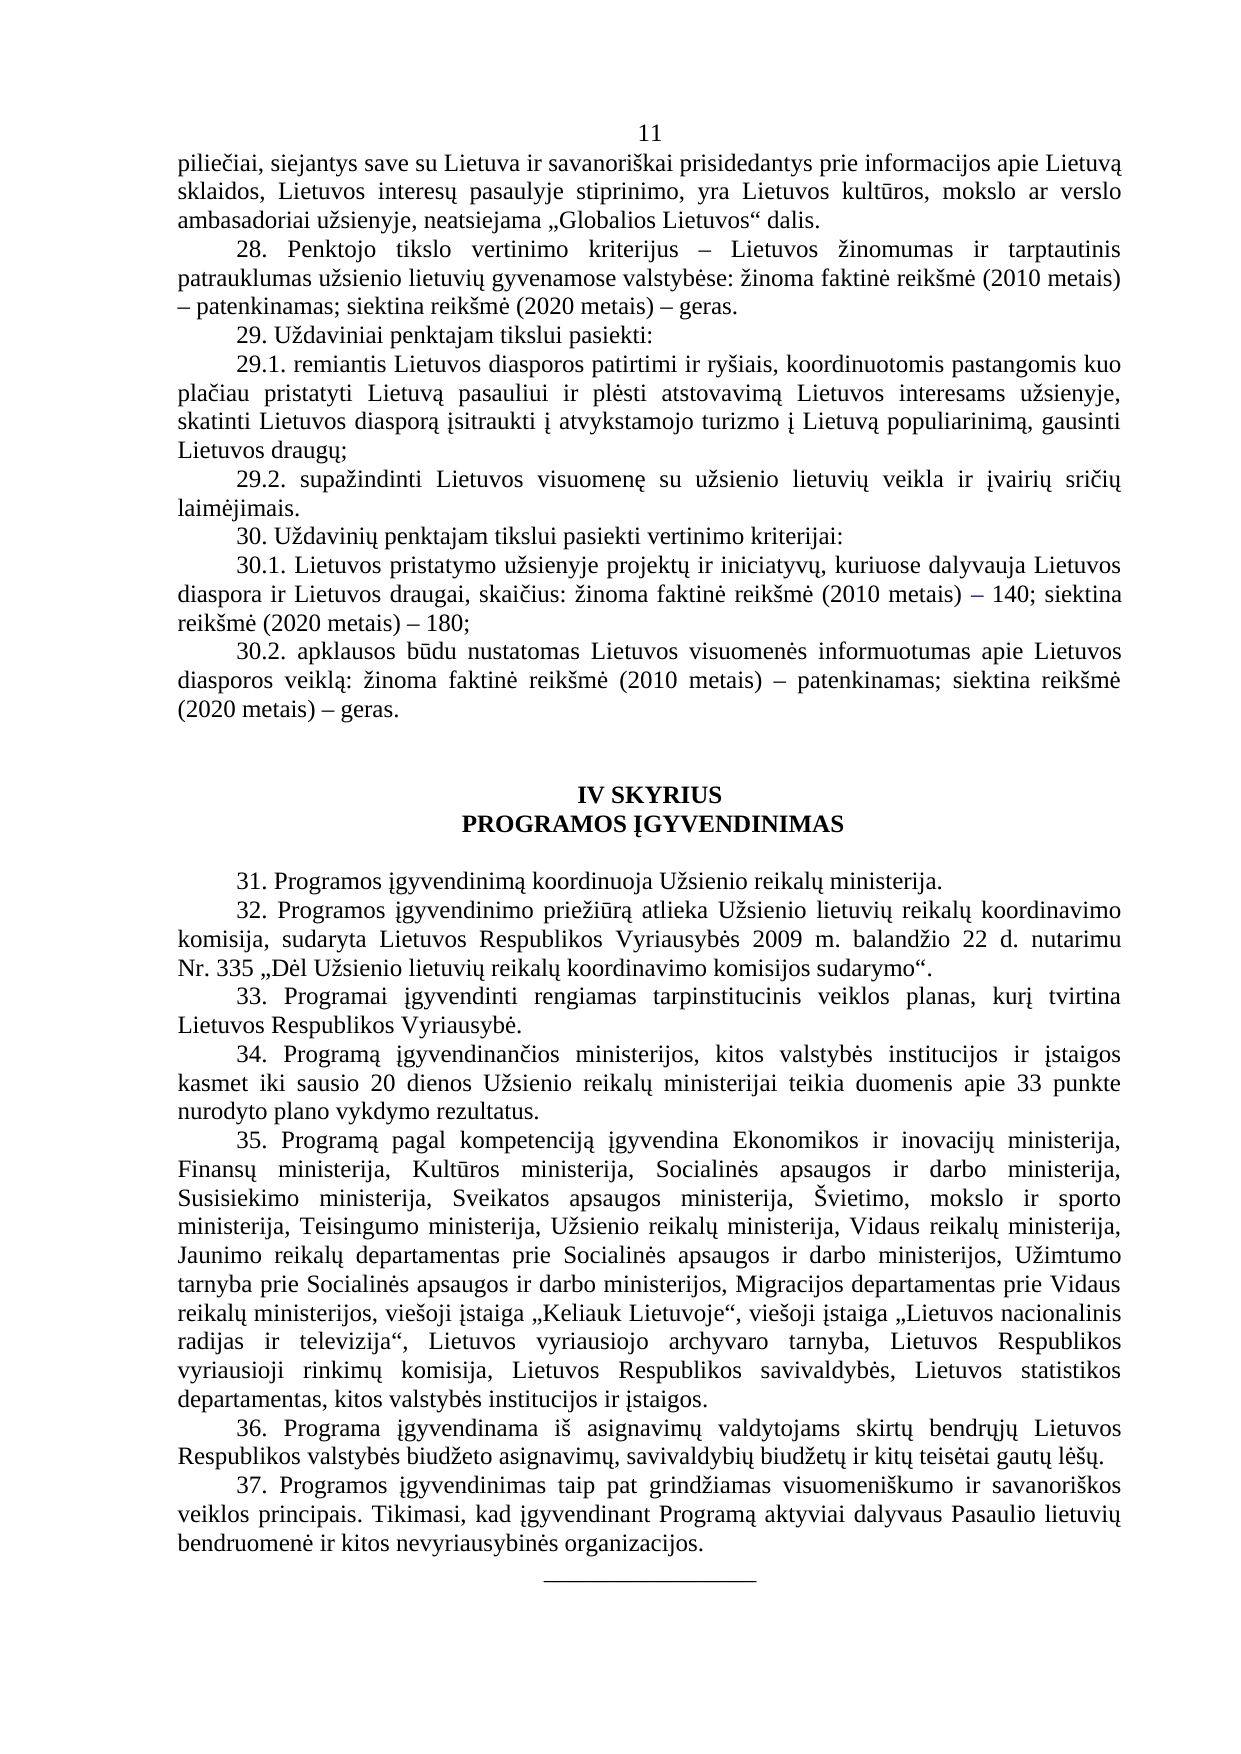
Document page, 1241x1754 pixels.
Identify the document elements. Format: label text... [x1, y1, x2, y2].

text 30.1. Lietuvos pristatymo užsienyje projektų ir iniciatyvų, kuriuose dalyvauja Lietuvos diaspora ir Lietuvos draugai, skaičius: žinoma faktinė reikšmė (2010 metais) – 140; siektina reikšmė (2020 metais) – 180; [177, 550, 1122, 636]
text 30.2. apklausos būdu nustatomas Lietuvos visuomenės informuotumas apie Lietuvos diasporos veiklą: žinoma faktinė reikšmė (2010 metais) – patenkinamas; siektina reikšmė (2020 metais) – geras. [177, 636, 1122, 723]
text 29. Uždaviniai penktajam tikslui pasiekti: [177, 320, 1122, 349]
text _________________ [177, 1556, 1122, 1585]
text 28. Penktojo tikslo vertinimo kriterijus – Lietuvos žinomumas ir tarptautinis patrauklumas užsienio lietuvių gyvenamose valstybėse: žinoma faktinė reikšmė (2010 metais) – patenkinamas; siektina reikšmė (2020 metais) – geras. [177, 234, 1122, 320]
text 29.2. supažindinti Lietuvos visuomenę su užsienio lietuvių veikla ir įvairių sričių laimėjimais. [177, 464, 1122, 521]
text piliečiai, siejantys save su Lietuva ir savanoriškai prisidedantys prie informacijos apie Lietuvą sklaidos, Lietuvos interesų pasaulyje stiprinimo, yra Lietuvos kultūros, mokslo ar verslo ambasadoriai užsienyje, neatsiejama „Globalios Lietuvos“ dalis. [177, 148, 1122, 234]
text 37. Programos įgyvendinimas taip pat grindžiamas visuomeniškumo ir savanoriškos veiklos principais. Tikimasi, kad įgyvendinant Programą aktyviai dalyvaus Pasaulio lietuvių bendruomenė ir kitos nevyriausybinės organizacijos. [177, 1470, 1122, 1556]
text 34. Programą įgyvendinančios ministerijos, kitos valstybės institucijos ir įstaigos kasmet iki sausio 20 dienos Užsienio reikalų ministerijai teikia duomenis apie 33 punkte nurodyto plano vykdymo rezultatus. [177, 1039, 1122, 1125]
text 36. Programa įgyvendinama iš asignavimų valdytojams skirtų bendrųjų Lietuvos Respublikos valstybės biudžeto asignavimų, savivaldybių biudžetų ir kitų teisėtai gautų lėšų. [177, 1413, 1122, 1470]
text 29.1. remiantis Lietuvos diasporos patirtimi ir ryšiais, koordinuotomis pastangomis kuo plačiau pristatyti Lietuvą pasauliui ir plėsti atstovavimą Lietuvos interesams užsienyje, skatinti Lietuvos diasporą įsitraukti į atvykstamojo turizmo į Lietuvą populiarinimą, gausinti Lietuvos draugų; [177, 349, 1122, 464]
text 32. Programos įgyvendinimo priežiūrą atlieka Užsienio lietuvių reikalų koordinavimo komisija, sudaryta Lietuvos Respublikos Vyriausybės 2009 m. balandžio 22 d. nutarimu Nr. 335 „Dėl Užsienio lietuvių reikalų koordinavimo komisijos sudarymo“. [177, 895, 1122, 981]
text 35. Programą pagal kompetenciją įgyvendina Ekonomikos ir inovacijų ministerija, Finansų ministerija, Kultūros ministerija, Socialinės apsaugos ir darbo ministerija, Susisiekimo ministerija, Sveikatos apsaugos ministerija, Švietimo, mokslo ir sporto ministerija, Teisingumo ministerija, Užsienio reikalų ministerija, Vidaus reikalų ministerija, Jaunimo reikalų departamentas prie Socialinės apsaugos ir darbo ministerijos, Užimtumo tarnyba prie Socialinės apsaugos ir darbo ministerijos, Migracijos departamentas prie Vidaus reikalų ministerijos, viešoji įstaiga „Keliauk Lietuvoje“, viešoji įstaiga „Lietuvos nacionalinis radijas ir televizija“, Lietuvos vyriausiojo archyvaro tarnyba, Lietuvos Respublikos vyriausioji rinkimų komisija, Lietuvos Respublikos savivaldybės, Lietuvos statistikos departamentas, kitos valstybės institucijos ir įstaigos. [177, 1125, 1122, 1413]
text 31. Programos įgyvendinimą koordinuoja Užsienio reikalų ministerija. [177, 866, 1122, 895]
text IV SKYRIUS [177, 780, 1122, 809]
text PROGRAMOS ĮGYVENDINIMAS [177, 809, 1122, 838]
text 30. Uždavinių penktajam tikslui pasiekti vertinimo kriterijai: [177, 521, 1122, 550]
text 33. Programai įgyvendinti rengiamas tarpinstitucinis veiklos planas, kurį tvirtina Lietuvos Respublikos Vyriausybė. [177, 981, 1122, 1039]
